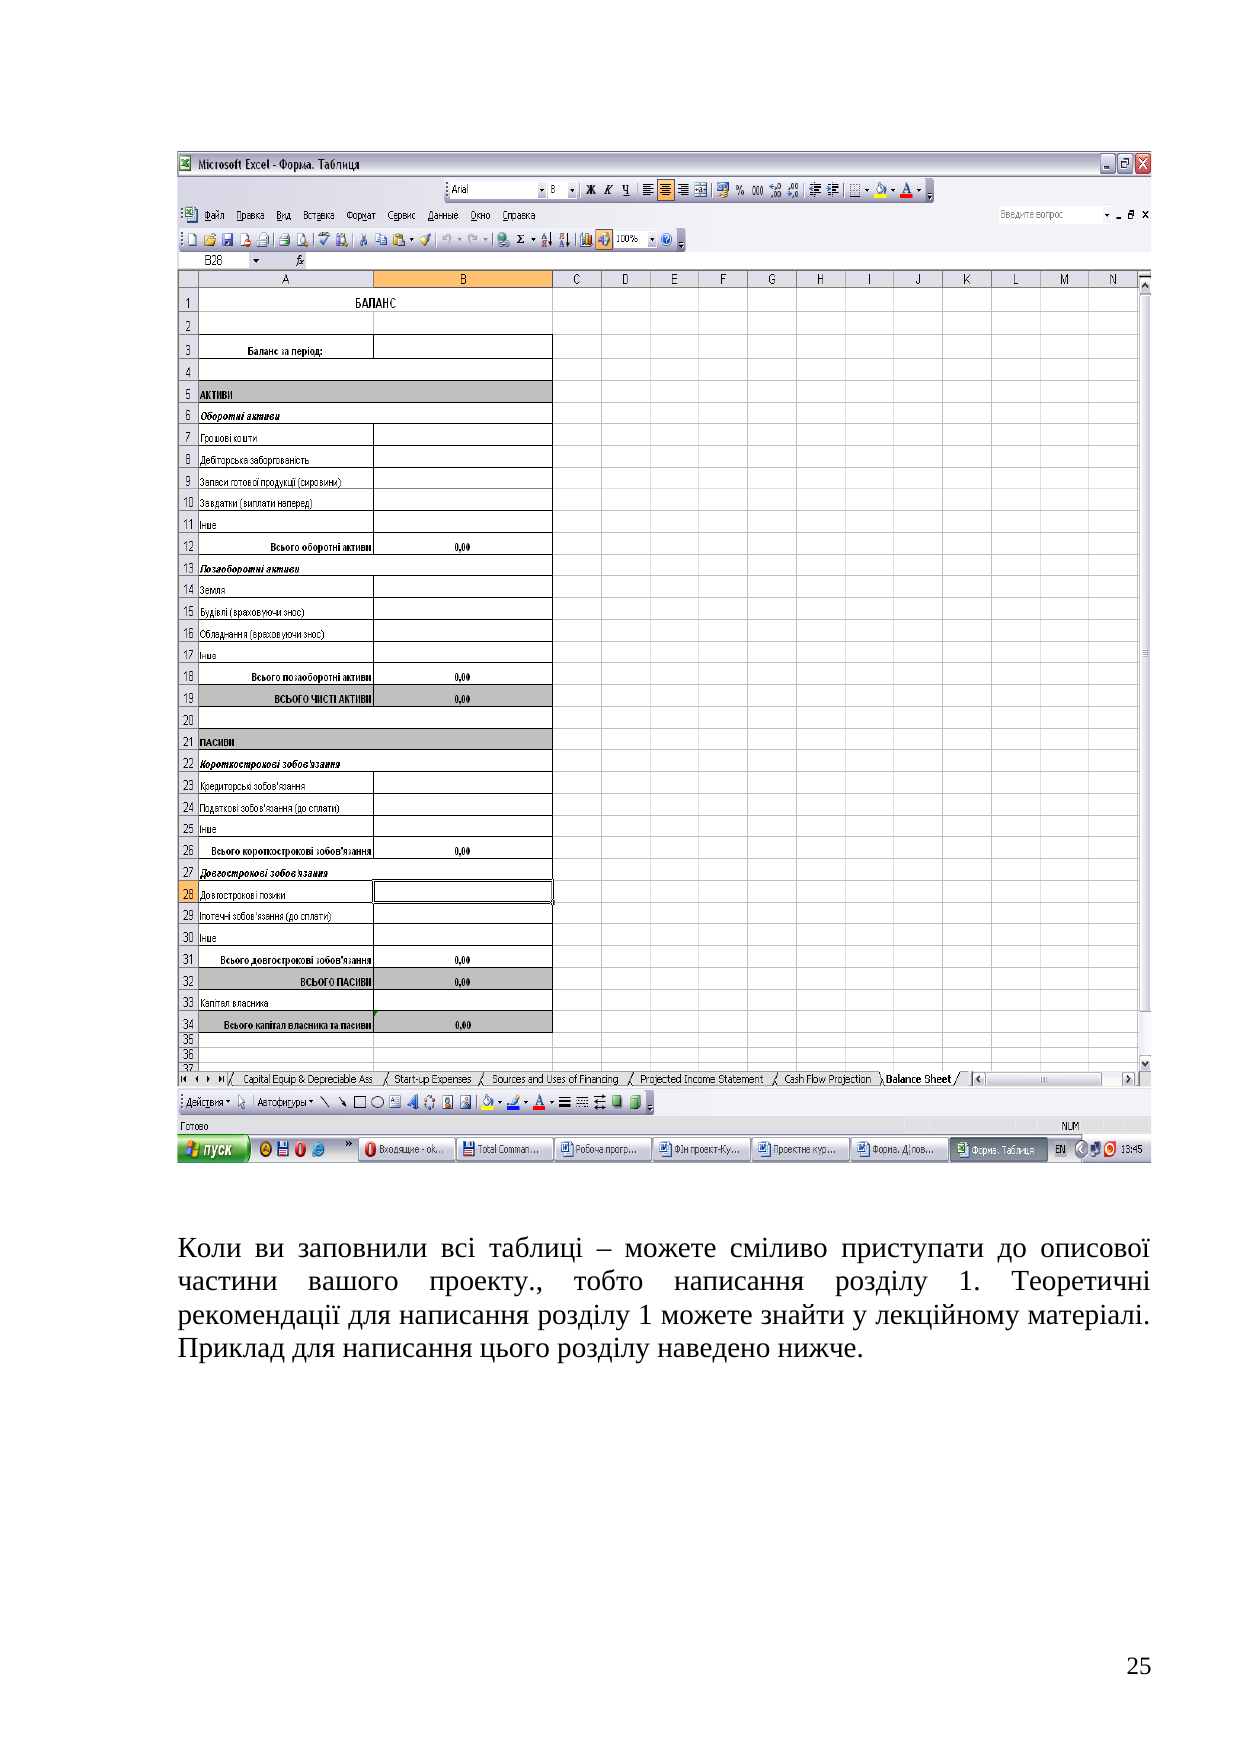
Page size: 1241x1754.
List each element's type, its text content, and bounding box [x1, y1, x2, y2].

picture [177, 151, 1152, 1163]
text Коли ви заповнили всі таблиці – можете сміливо приступати до описової частини вашого проекту., тобто написання розділу 1. Теоретичні рекомендації для написання розділу 1 можете знайти у лекційному матеріалі. Приклад для написання цього розділу наведено нижче. [177, 1230, 1152, 1364]
